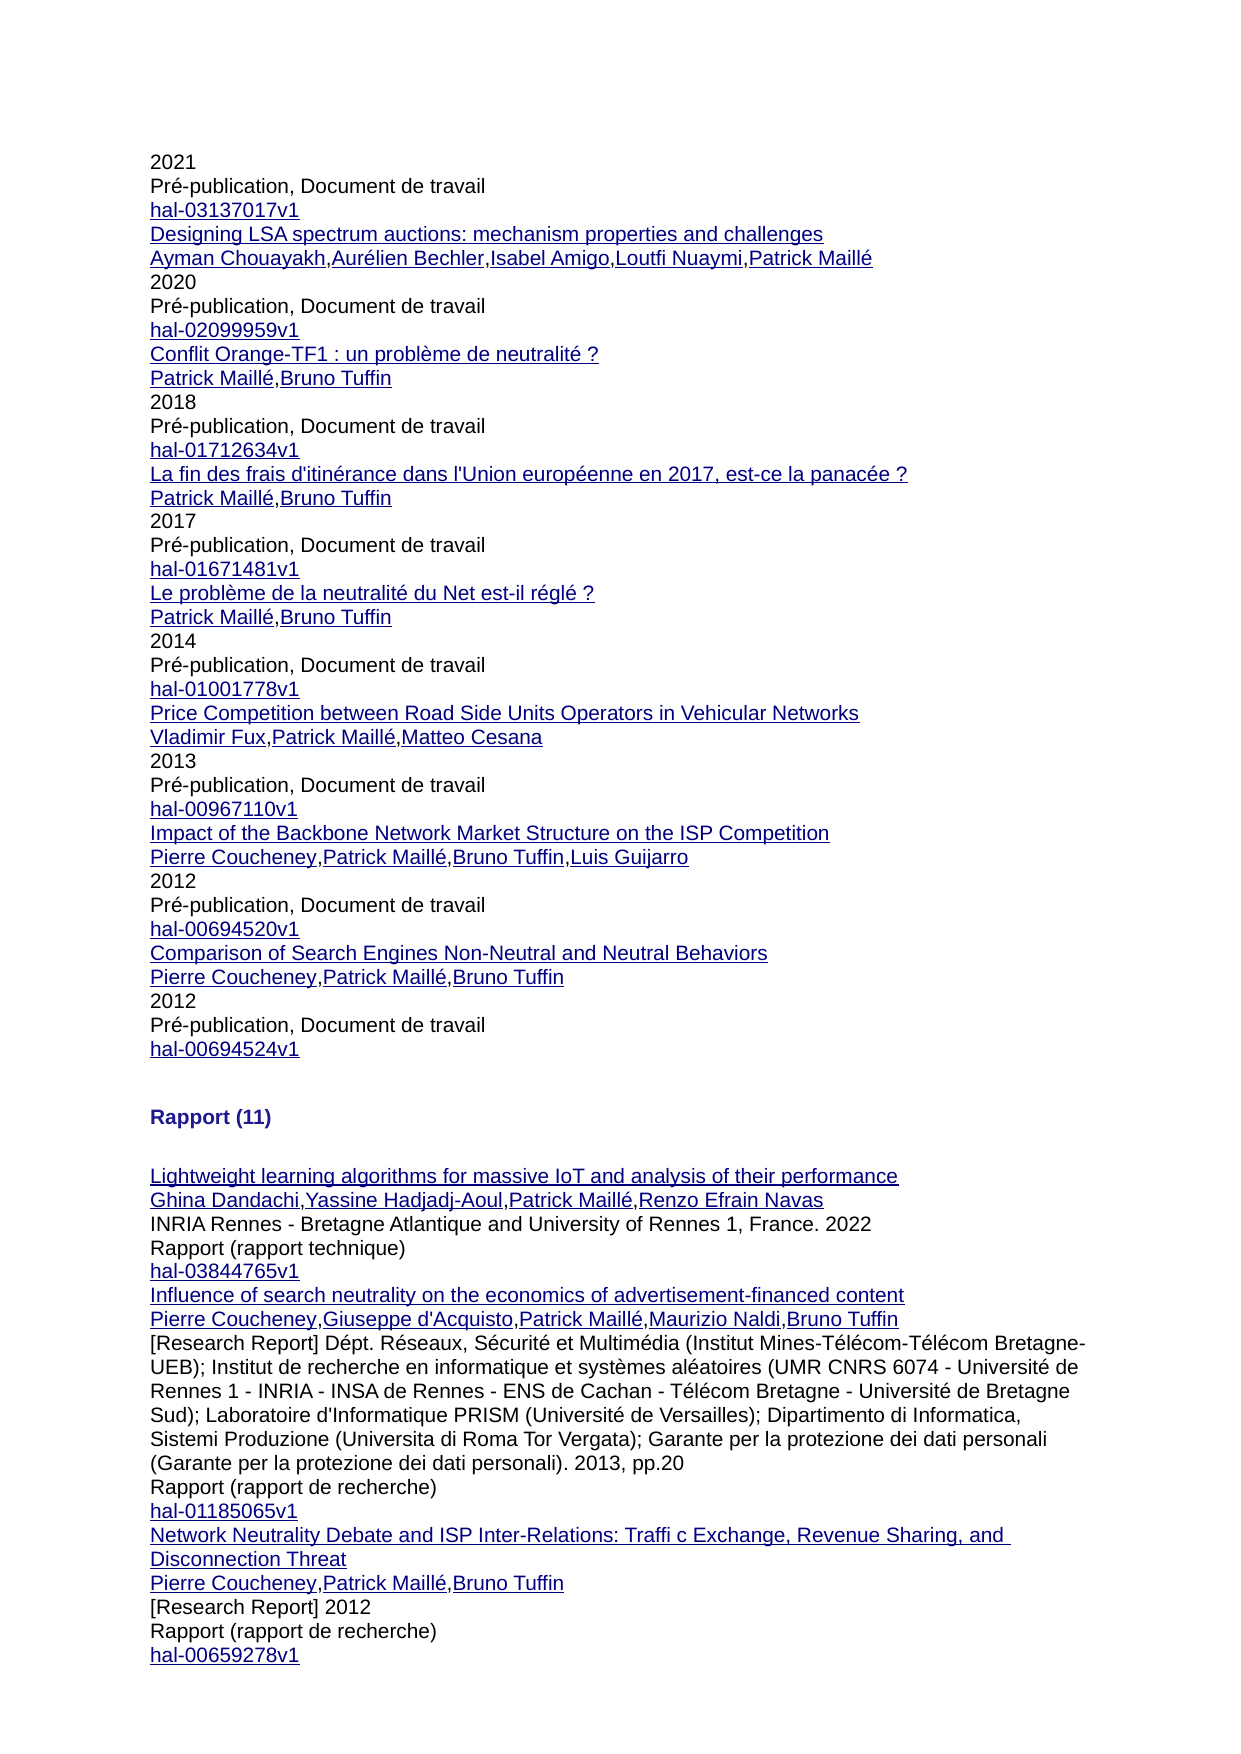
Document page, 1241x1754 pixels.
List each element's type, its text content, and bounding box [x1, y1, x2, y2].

table_cell Comparison of Search Engines Non-Neutral and Neutral Behaviors Pierre Coucheney,Patrick Maillé,Bruno Tuffin 2012 Pré-publication, Document de travail hal-00694524v1 [150, 941, 1090, 1060]
table_cell Le problème de la neutralité du Net est-il réglé ? Patrick Maillé,Bruno Tuffin 2014 Pré-publication, Document de travail hal-01001778v1 [150, 581, 1090, 701]
table_header Lightweight learning algorithms for massive IoT and analysis of their performance Ghina Dandachi,Yassine Hadjadj-Aoul,Patrick Maillé,Renzo Efrain Navas INRIA Rennes - Bretagne Atlantique and University of Rennes 1, France. 2022 Rapport (rapport technique) hal-03844765v1 [150, 1164, 1090, 1283]
table_cell Designing LSA spectrum auctions: mechanism properties and challenges Ayman Chouayakh,Aurélien Bechler,Isabel Amigo,Loutfi Nuaymi,Patrick Maillé 2020 Pré-publication, Document de travail hal-02099959v1 [150, 222, 1090, 342]
table_cell La fin des frais d'itinérance dans l'Union européenne en 2017, est-ce la panacée ? Patrick Maillé,Bruno Tuffin 2017 Pré-publication, Document de travail hal-01671481v1 [150, 461, 1090, 581]
table_cell Network Neutrality Debate and ISP Inter-Relations: Traffi c Exchange, Revenue Sharing, and Disconnection Threat Pierre Coucheney,Patrick Maillé,Bruno Tuffin [Research Report] 2012 Rapport (rapport de recherche) hal-00659278v1 [150, 1523, 1090, 1667]
table_cell Conflit Orange-TF1 : un problème de neutralité ? Patrick Maillé,Bruno Tuffin 2018 Pré-publication, Document de travail hal-01712634v1 [150, 342, 1090, 461]
table_cell 2021 Pré-publication, Document de travail hal-03137017v1 [150, 150, 1090, 222]
subtitle Rapport (11) [150, 1105, 1090, 1129]
table_cell Impact of the Backbone Network Market Structure on the ISP Competition Pierre Coucheney,Patrick Maillé,Bruno Tuffin,Luis Guijarro 2012 Pré-publication, Document de travail hal-00694520v1 [150, 821, 1090, 941]
table_cell Influence of search neutrality on the economics of advertisement-financed content Pierre Coucheney,Giuseppe d'Acquisto,Patrick Maillé,Maurizio Naldi,Bruno Tuffin [Research Report] Dépt. Réseaux, Sécurité et Multimédia (Institut Mines-Télécom-Télécom Bretagne-UEB); Institut de recherche en informatique et systèmes aléatoires (UMR CNRS 6074 - Université de Rennes 1 - INRIA - INSA de Rennes - ENS de Cachan - Télécom Bretagne - Université de Bretagne Sud); Laboratoire d'Informatique PRISM (Université de Versailles); Dipartimento di Informatica, Sistemi Produzione (Universita di Roma Tor Vergata); Garante per la protezione dei dati personali (Garante per la protezione dei dati personali). 2013, pp.20 Rapport (rapport de recherche) hal-01185065v1 [150, 1283, 1090, 1523]
table_cell Price Competition between Road Side Units Operators in Vehicular Networks Vladimir Fux,Patrick Maillé,Matteo Cesana 2013 Pré-publication, Document de travail hal-00967110v1 [150, 701, 1090, 821]
